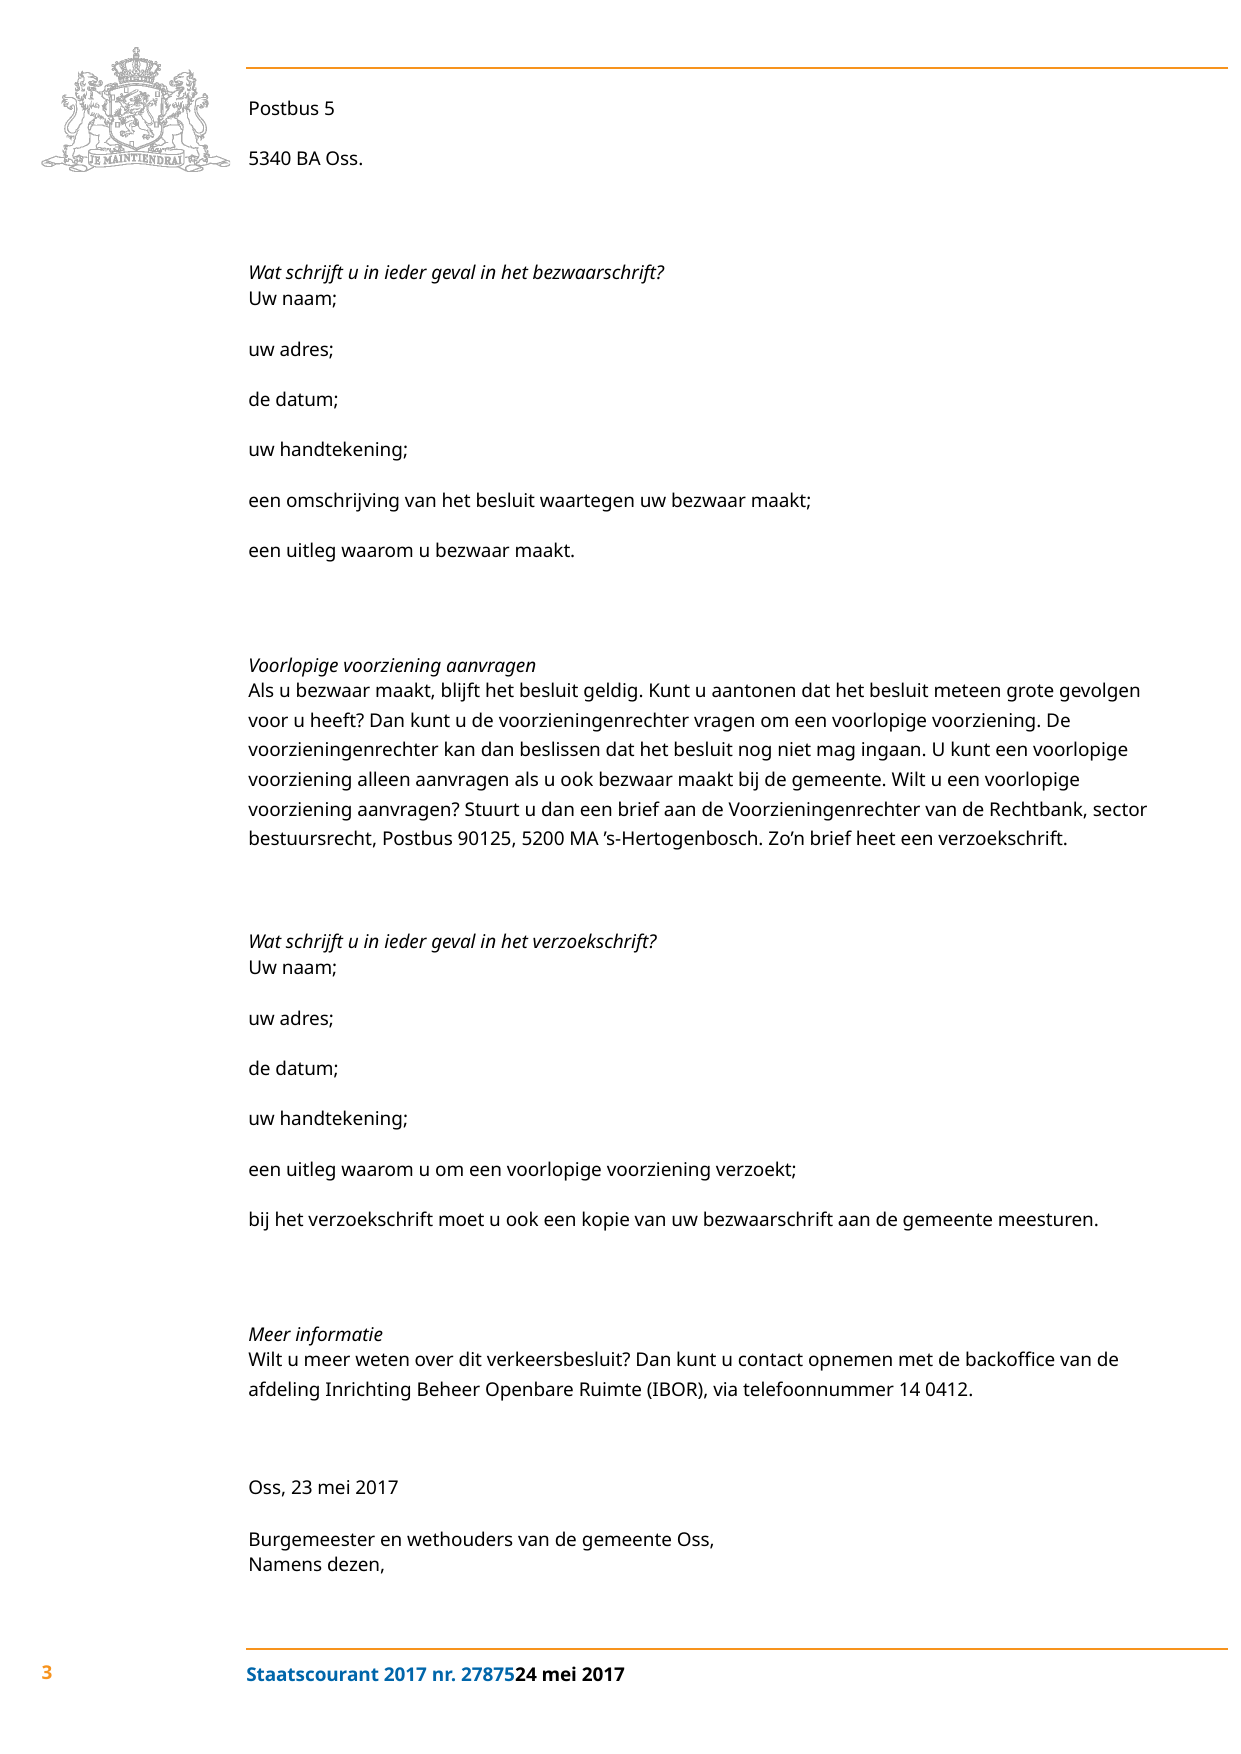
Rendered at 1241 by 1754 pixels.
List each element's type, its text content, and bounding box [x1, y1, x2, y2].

text Voorlopige voorziening aanvragen [248, 652, 1152, 677]
text een omschrijving van het besluit waartegen uw bezwaar maakt; [248, 487, 1152, 513]
text Uw naam; [248, 954, 1152, 980]
text Postbus 5 [248, 95, 1152, 121]
text 5340 BA Oss. [248, 145, 1152, 171]
text Uw naam; [248, 285, 1152, 311]
text Meer informatie [248, 1321, 1152, 1347]
picture [41, 47, 231, 172]
text Namens dezen, [248, 1552, 1152, 1577]
text uw handtekening; [248, 1106, 1152, 1131]
text uw adres; [248, 336, 1152, 361]
text een uitleg waarom u om een voorlopige voorziening verzoekt; [248, 1156, 1152, 1182]
text een uitleg waarom u bezwaar maakt. [248, 537, 1152, 563]
text uw handtekening; [248, 437, 1152, 462]
text bij het verzoekschrift moet u ook een kopie van uw bezwaarschrift aan de gemeente meesturen. [248, 1206, 1152, 1232]
text uw adres; [248, 1005, 1152, 1031]
text Wat schrijft u in ieder geval in het bezwaarschrift? [248, 259, 1152, 285]
text de datum; [248, 386, 1152, 412]
text Burgemeester en wethouders van de gemeente Oss, [248, 1526, 1152, 1552]
text Als u bezwaar maakt, blijft het besluit geldig. Kunt u aantonen dat het besluit meteen grote gevolgen voor u heeft? Dan kunt u de voorzieningenrechter vragen om een voorlopige voorziening. De voorzieningenrechter kan dan beslissen dat het besluit nog niet mag ingaan. U kunt een voorlopige voorziening alleen aanvragen als u ook bezwaar maakt bij de gemeente. Wilt u een voorlopige voorziening aanvragen? Stuurt u dan een brief aan de Voorzieningenrechter van de Rechtbank, sector bestuursrecht, Postbus 90125, 5200 MA ’s-Hertogenbosch. Zo’n brief heet een verzoekschrift. [248, 677, 1152, 851]
text Wat schrijft u in ieder geval in het verzoekschrift? [248, 929, 1152, 954]
text Oss, 23 mei 2017 [248, 1474, 1152, 1500]
text de datum; [248, 1055, 1152, 1081]
text Wilt u meer weten over dit verkeersbesluit? Dan kunt u contact opnemen met de backoffice van de afdeling Inrichting Beheer Openbare Ruimte (IBOR), via telefoonnummer 14 0412. [248, 1347, 1152, 1402]
